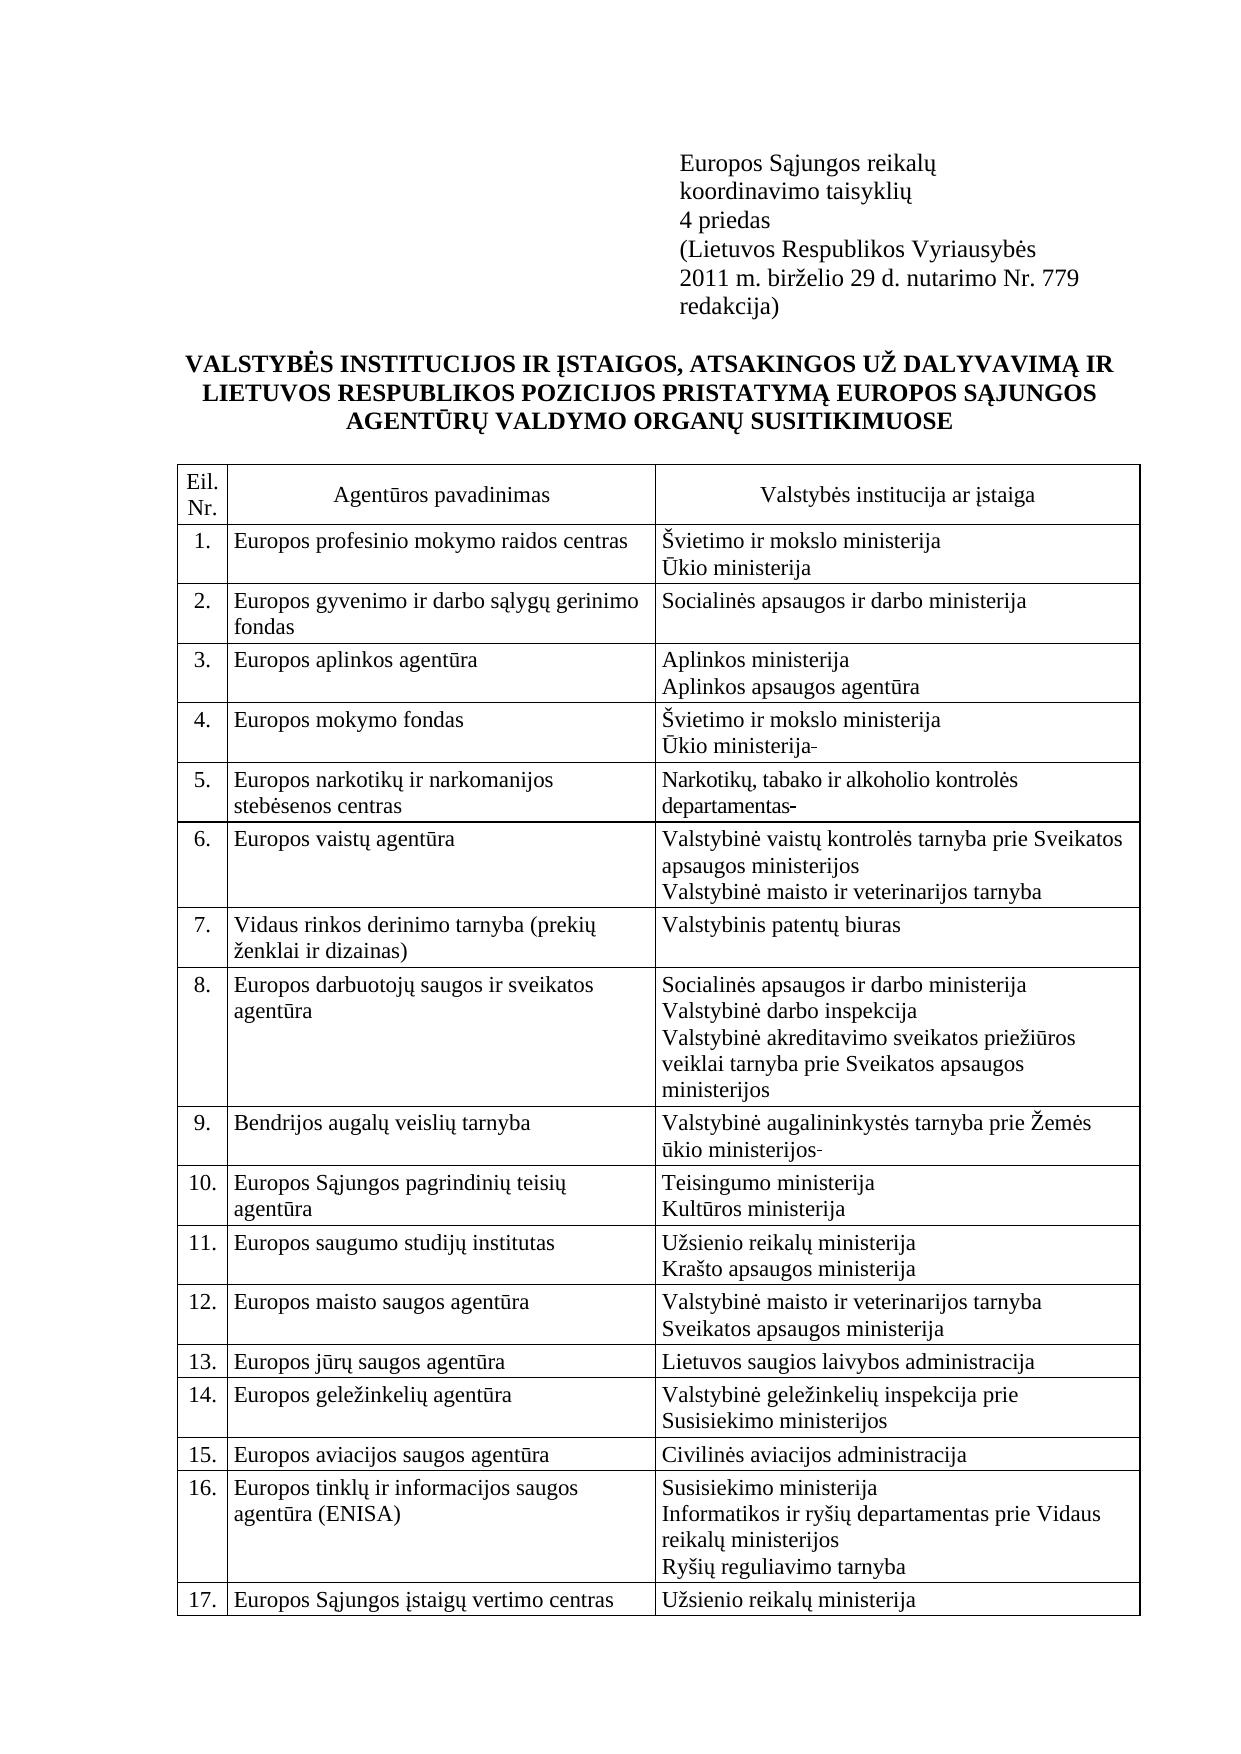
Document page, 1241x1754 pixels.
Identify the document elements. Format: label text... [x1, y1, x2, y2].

table_cell 8. [178, 968, 227, 1106]
table_cell 7. [178, 908, 227, 967]
table_cell Socialinės apsaugos ir darbo ministerija Valstybinė darbo inspekcija Valstybinė akreditavimo sveikatos priežiūros veiklai tarnyba prie Sveikatos apsaugos ministerijos [656, 968, 1139, 1106]
table_cell Valstybinė vaistų kontrolės tarnyba prie Sveikatos apsaugos ministerijos Valstybinė maisto ir veterinarijos tarnyba [656, 823, 1139, 907]
table_cell Europos aplinkos agentūra [228, 644, 655, 702]
table_cell Europos saugumo studijų institutas [228, 1226, 655, 1284]
text VALSTYBĖS INSTITUCIJOS IR ĮSTAIGOS, ATSAKINGOS UŽ DALYVAVIMĄ IR LIETUVOS RESPUBLIKOS POZICIJOS PRISTATYMĄ EUROPOS SĄJUNGOS AGENTŪRŲ VALDYMO ORGANŲ SUSITIKIMUOSE [177, 349, 1122, 435]
table_cell Užsienio reikalų ministerija [656, 1583, 1139, 1615]
table_cell Susisiekimo ministerija Informatikos ir ryšių departamentas prie Vidaus reikalų ministerijos Ryšių reguliavimo tarnyba [656, 1471, 1139, 1582]
table_cell Valstybinė geležinkelių inspekcija prie Susisiekimo ministerijos [656, 1378, 1139, 1437]
table_cell Bendrijos augalų veislių tarnyba [228, 1107, 655, 1165]
table_cell Narkotikų, tabako ir alkoholio kontrolės departamentas [656, 763, 1139, 821]
table_cell 16. [178, 1471, 227, 1582]
table_cell 15. [178, 1438, 227, 1470]
table_cell Europos Sąjungos pagrindinių teisių agentūra [228, 1166, 655, 1225]
table_cell Civilinės aviacijos administracija [656, 1438, 1139, 1470]
table_cell Europos gyvenimo ir darbo sąlygų gerinimo fondas [228, 584, 655, 643]
text Europos Sąjungos reikalų [679, 148, 1122, 176]
text koordinavimo taisyklių [679, 176, 1122, 205]
table_cell Valstybinė maisto ir veterinarijos tarnyba Sveikatos apsaugos ministerija [656, 1285, 1139, 1344]
table_cell Valstybinis patentų biuras [656, 908, 1139, 967]
table_cell Europos jūrų saugos agentūra [228, 1345, 655, 1377]
table_cell 10. [178, 1166, 227, 1225]
table_header Valstybės institucija ar įstaiga [656, 465, 1139, 523]
table_cell Europos narkotikų ir narkomanijos stebėsenos centras [228, 763, 655, 821]
table_cell Valstybinė augalininkystės tarnyba prie Žemės ūkio ministerijos [656, 1107, 1139, 1165]
table_cell 11. [178, 1226, 227, 1284]
table_cell Europos tinklų ir informacijos saugos agentūra (ENISA) [228, 1471, 655, 1582]
table_cell Švietimo ir mokslo ministerija Ūkio ministerija [656, 703, 1139, 762]
table_cell 13. [178, 1345, 227, 1377]
table_cell 12. [178, 1285, 227, 1344]
table_cell 1. [178, 525, 227, 583]
table_cell Europos aviacijos saugos agentūra [228, 1438, 655, 1470]
table_cell Europos maisto saugos agentūra [228, 1285, 655, 1344]
table_header Agentūros pavadinimas [228, 465, 655, 523]
table_cell Europos geležinkelių agentūra [228, 1378, 655, 1437]
table_cell 3. [178, 644, 227, 702]
text 4 priedas [679, 205, 1122, 234]
table_cell Teisingumo ministerija Kultūros ministerija [656, 1166, 1139, 1225]
table_cell Užsienio reikalų ministerija Krašto apsaugos ministerija [656, 1226, 1139, 1284]
table_cell 17. [178, 1583, 227, 1615]
table_cell Europos mokymo fondas [228, 703, 655, 762]
text 2011 m. birželio 29 d. nutarimo Nr. 779 redakcija) [679, 263, 1122, 320]
table_cell 2. [178, 584, 227, 643]
table_cell 6. [178, 823, 227, 907]
table_cell 4. [178, 703, 227, 762]
table_cell Vidaus rinkos derinimo tarnyba (prekių ženklai ir dizainas) [228, 908, 655, 967]
table_cell Lietuvos saugios laivybos administracija [656, 1345, 1139, 1377]
text (Lietuvos Respublikos Vyriausybės [679, 234, 1122, 263]
table_cell Socialinės apsaugos ir darbo ministerija [656, 584, 1139, 643]
table_cell Aplinkos ministerija Aplinkos apsaugos agentūra [656, 644, 1139, 702]
table_cell 14. [178, 1378, 227, 1437]
table_cell Švietimo ir mokslo ministerija Ūkio ministerija [656, 525, 1139, 583]
table_cell Europos vaistų agentūra [228, 823, 655, 907]
table_cell Europos profesinio mokymo raidos centras [228, 525, 655, 583]
table_cell Europos Sąjungos įstaigų vertimo centras [228, 1583, 655, 1615]
table_cell 9. [178, 1107, 227, 1165]
table_header Eil. Nr. [178, 465, 227, 523]
table_cell Europos darbuotojų saugos ir sveikatos agentūra [228, 968, 655, 1106]
table_cell 5. [178, 763, 227, 821]
